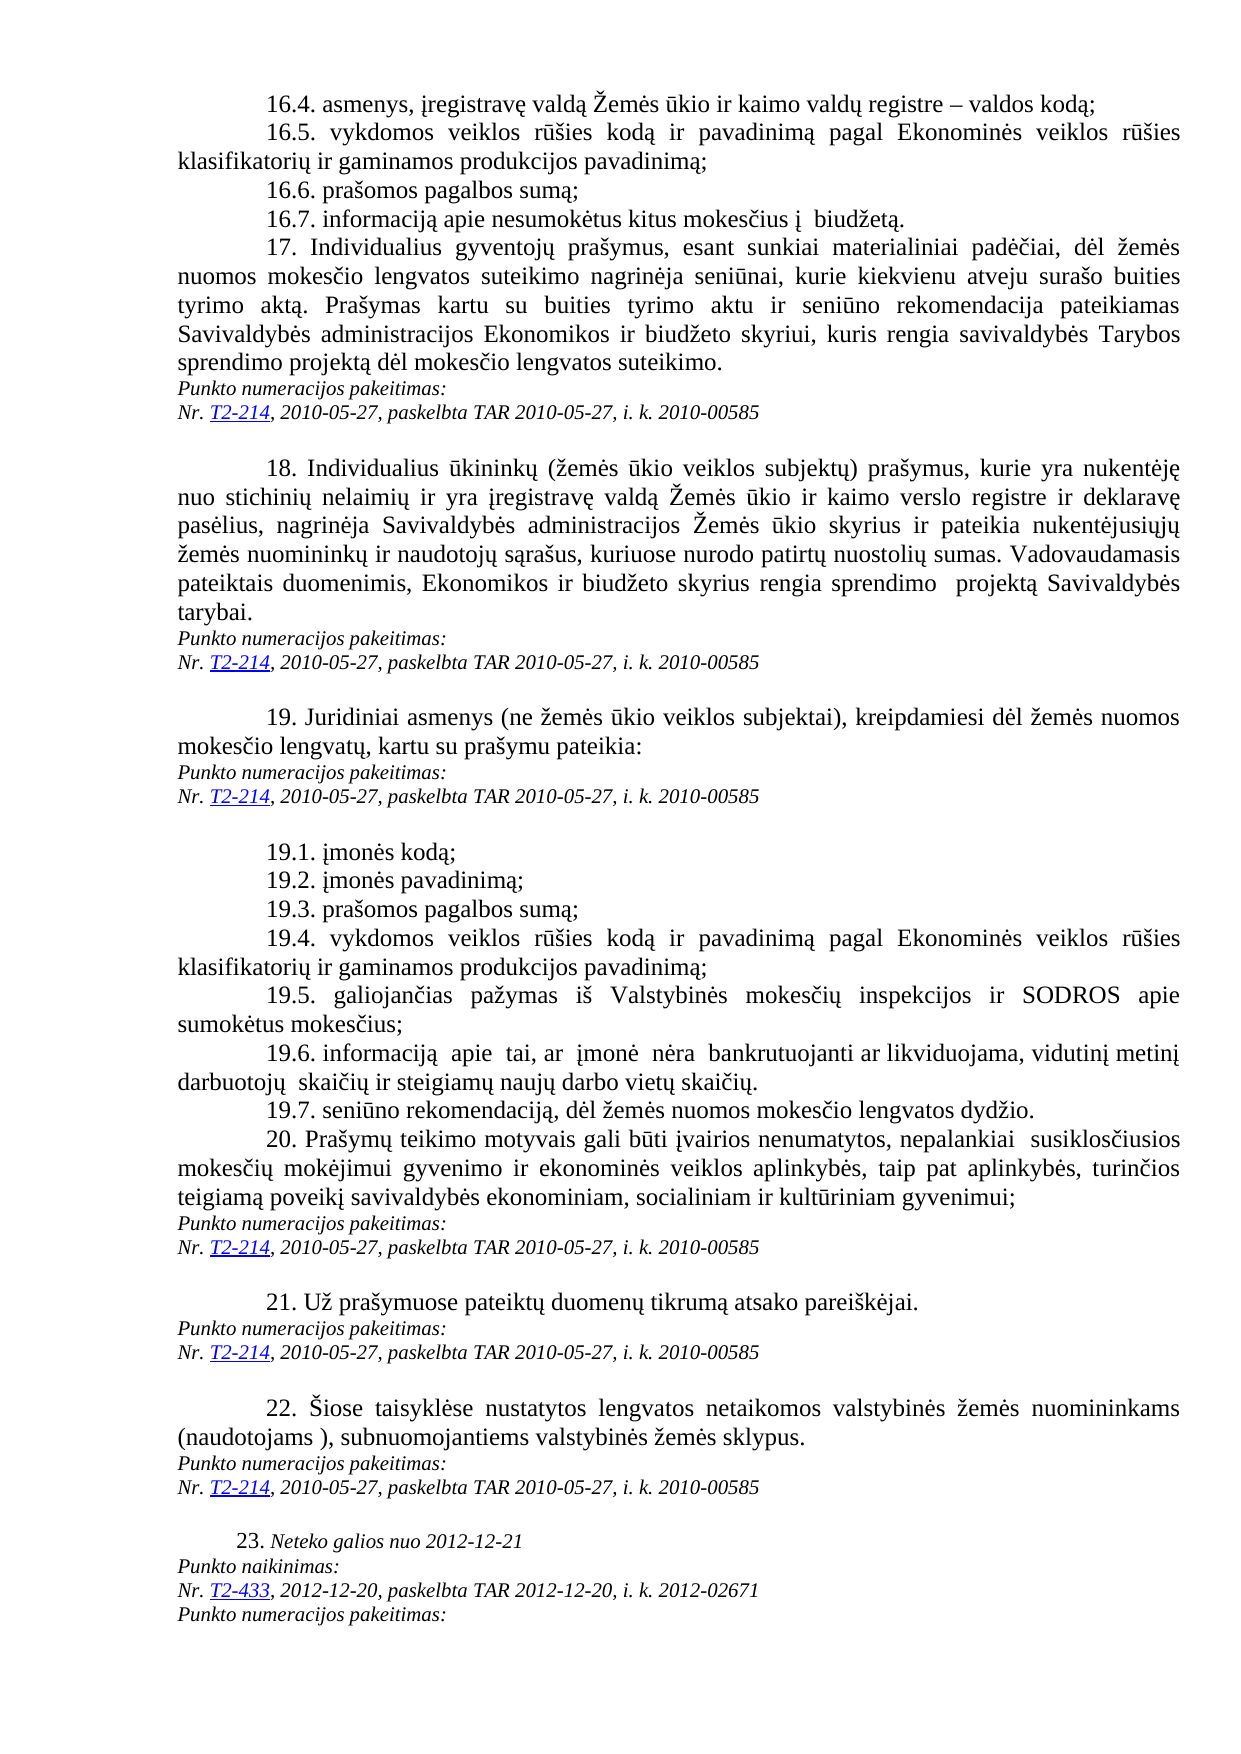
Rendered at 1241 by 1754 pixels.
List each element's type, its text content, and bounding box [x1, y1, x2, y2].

text 16.4. asmenys, įregistravę valdą Žemės ūkio ir kaimo valdų registre – valdos kodą; [177, 89, 1181, 117]
text 22. Šiose taisyklėse nustatytos lengvatos netaikomos valstybinės žemės nuomininkams (naudotojams ), subnuomojantiems valstybinės žemės sklypus. [177, 1393, 1181, 1451]
text 20. Prašymų teikimo motyvais gali būti įvairios nenumatytos, nepalankiai susiklosčiusios mokesčių mokėjimui gyvenimo ir ekonominės veiklos aplinkybės, taip pat aplinkybės, turinčios teigiamą poveikį savivaldybės ekonominiam, socialiniam ir kultūriniam gyvenimui; [177, 1124, 1181, 1211]
text Punkto numeracijos pakeitimas: [177, 760, 1181, 784]
text 16.5. vykdomos veiklos rūšies kodą ir pavadinimą pagal Ekonominės veiklos rūšies klasifikatorių ir gaminamos produkcijos pavadinimą; [177, 117, 1181, 175]
text 19.4. vykdomos veiklos rūšies kodą ir pavadinimą pagal Ekonominės veiklos rūšies klasifikatorių ir gaminamos produkcijos pavadinimą; [177, 923, 1181, 981]
text 17. Individualius gyventojų prašymus, esant sunkiai materialiniai padėčiai, dėl žemės nuomos mokesčio lengvatos suteikimo nagrinėja seniūnai, kurie kiekvienu atveju surašo buities tyrimo aktą. Prašymas kartu su buities tyrimo aktu ir seniūno rekomendacija pateikiamas Savivaldybės administracijos Ekonomikos ir biudžeto skyriui, kuris rengia savivaldybės Tarybos sprendimo projektą dėl mokesčio lengvatos suteikimo. [177, 232, 1181, 376]
text 19.2. įmonės pavadinimą; [177, 866, 1181, 894]
text 18. Individualius ūkininkų (žemės ūkio veiklos subjektų) prašymus, kurie yra nukentėję nuo stichinių nelaimių ir yra įregistravę valdą Žemės ūkio ir kaimo verslo registre ir deklaravę pasėlius, nagrinėja Savivaldybės administracijos Žemės ūkio skyrius ir pateikia nukentėjusiųjų žemės nuomininkų ir naudotojų sąrašus, kuriuose nurodo patirtų nuostolių sumas. Vadovaudamasis pateiktais duomenimis, Ekonomikos ir biudžeto skyrius rengia sprendimo projektą Savivaldybės tarybai. [177, 453, 1181, 626]
text 19.1. įmonės kodą; [177, 837, 1181, 866]
text Punkto numeracijos pakeitimas: [177, 1316, 1181, 1340]
text 23. Neteko galios nuo 2012-12-21 [177, 1527, 1181, 1554]
text Punkto naikinimas: [177, 1554, 1181, 1578]
text 16.7. informaciją apie nesumokėtus kitus mokesčius į biudžetą. [177, 204, 1181, 232]
text 21. Už prašymuose pateiktų duomenų tikrumą atsako pareiškėjai. [177, 1287, 1181, 1316]
text 19.7. seniūno rekomendaciją, dėl žemės nuomos mokesčio lengvatos dydžio. [177, 1096, 1181, 1124]
text 19.3. prašomos pagalbos sumą; [177, 894, 1181, 923]
text 19.5. galiojančias pažymas iš Valstybinės mokesčių inspekcijos ir SODROS apie sumokėtus mokesčius; [177, 981, 1181, 1038]
text Nr. T2-214, 2010-05-27, paskelbta TAR 2010-05-27, i. k. 2010-00585 [177, 784, 1181, 808]
text Punkto numeracijos pakeitimas: [177, 626, 1181, 649]
text 16.6. prašomos pagalbos sumą; [177, 175, 1181, 204]
text Nr. T2-214, 2010-05-27, paskelbta TAR 2010-05-27, i. k. 2010-00585 [177, 649, 1181, 674]
text Nr. T2-214, 2010-05-27, paskelbta TAR 2010-05-27, i. k. 2010-00585 [177, 1234, 1181, 1259]
text Nr. T2-214, 2010-05-27, paskelbta TAR 2010-05-27, i. k. 2010-00585 [177, 1474, 1181, 1499]
text Punkto numeracijos pakeitimas: [177, 1602, 1181, 1626]
text Nr. T2-214, 2010-05-27, paskelbta TAR 2010-05-27, i. k. 2010-00585 [177, 400, 1181, 424]
text Punkto numeracijos pakeitimas: [177, 1451, 1181, 1474]
text Punkto numeracijos pakeitimas: [177, 1211, 1181, 1234]
text 19.6. informaciją apie tai, ar įmonė nėra bankrutuojanti ar likviduojama, vidutinį metinį darbuotojų skaičių ir steigiamų naujų darbo vietų skaičių. [177, 1038, 1181, 1096]
text 19. Juridiniai asmenys (ne žemės ūkio veiklos subjektai), kreipdamiesi dėl žemės nuomos mokesčio lengvatų, kartu su prašymu pateikia: [177, 702, 1181, 760]
text Nr. T2-214, 2010-05-27, paskelbta TAR 2010-05-27, i. k. 2010-00585 [177, 1340, 1181, 1364]
text Nr. T2-433, 2012-12-20, paskelbta TAR 2012-12-20, i. k. 2012-02671 [177, 1578, 1181, 1602]
text Punkto numeracijos pakeitimas: [177, 376, 1181, 400]
